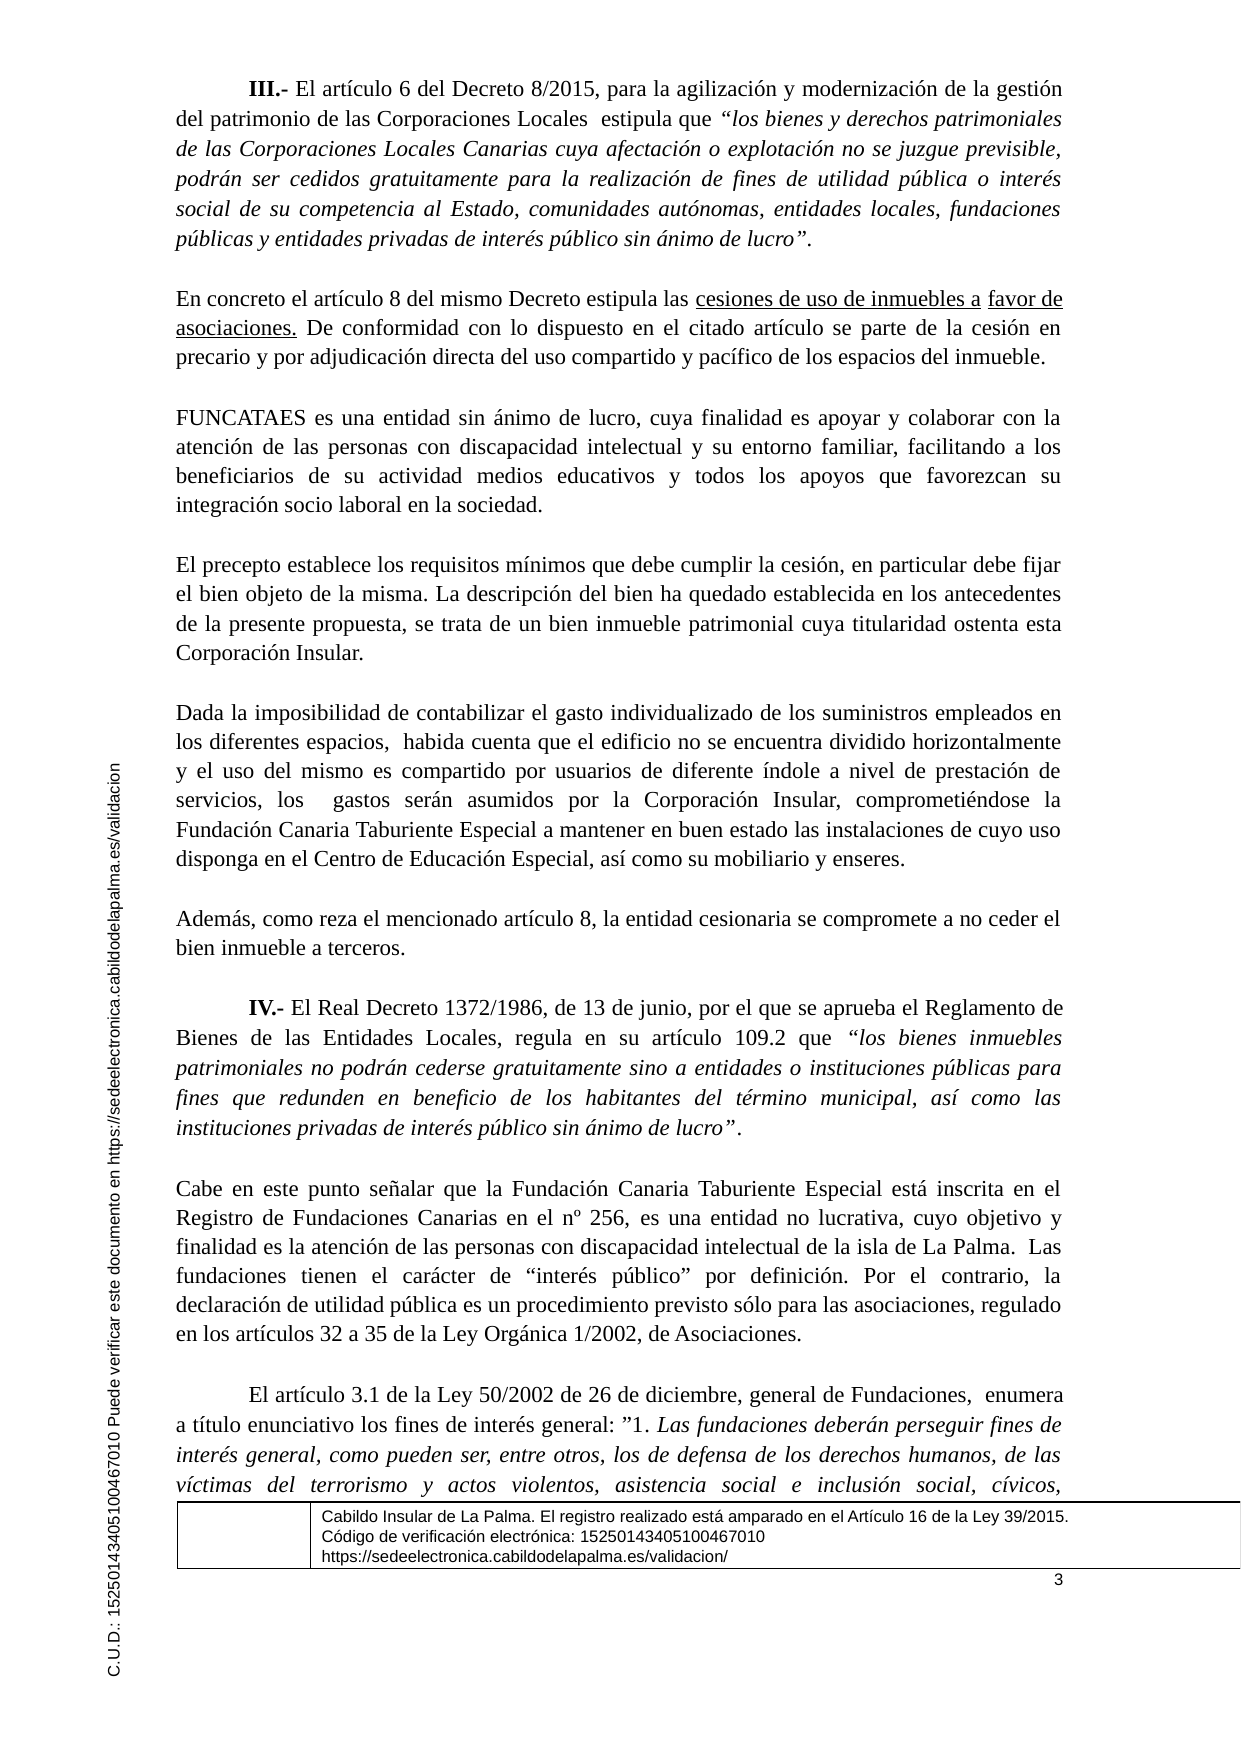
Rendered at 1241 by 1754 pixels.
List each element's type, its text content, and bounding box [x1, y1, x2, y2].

text III.- El artículo 6 del Decreto 8/2015, para la agilización y modernización de la gestión del patrimonio de las Corporaciones Locales estipula que “los bienes y derechos patrimoniales de las Corporaciones Locales Canarias cuya afectación o explotación no se juzgue previsible, podrán ser cedidos gratuitamente para la realización de fines de utilidad pública o interés social de su competencia al Estado, comunidades autónomas, entidades locales, fundaciones públicas y entidades privadas de interés público sin ánimo de lucro”. [176, 75, 1064, 251]
text IV.- El Real Decreto 1372/1986, de 13 de junio, por el que se aprueba el Reglamento de Bienes de las Entidades Locales, regula en su artículo 109.2 que “los bienes inmuebles patrimoniales no podrán cederse gratuitamente sino a entidades o instituciones públicas para fines que redunden en beneficio de los habitantes del término municipal, así como las instituciones privadas de interés público sin ánimo de lucro”. [176, 994, 1064, 1141]
text Dada la imposibilidad de contabilizar el gasto individualizado de los suministros empleados en los diferentes espacios, habida cuenta que el edificio no se encuentra dividido horizontalmente y el uso del mismo es compartido por usuarios de diferente índole a nivel de prestación de servicios, los gastos serán asumidos por la Corporación Insular, comprometiéndose la Fundación Canaria Taburiente Especial a mantener en buen estado las instalaciones de cuyo uso disponga en el Centro de Educación Especial, así como su mobiliario y enseres. [176, 699, 1063, 871]
text El precepto establece los requisitos mínimos que debe cumplir la cesión, en particular debe fijar el bien objeto de la misma. La descripción del bien ha quedado establecida en los antecedentes de la presente propuesta, se trata de un bien inmueble patrimonial cuya titularidad ostenta esta Corporación Insular. [176, 551, 1063, 665]
text En concreto el artículo 8 del mismo Decreto estipula las cesiones de uso de inmuebles a favor de asociaciones. De conformidad con lo dispuesto en el citado artículo se parte de la cesión en precario y por adjudicación directa del uso compartido y pacífico de los espacios del inmueble. [176, 285, 1063, 370]
text Cabe en este punto señalar que la Fundación Canaria Taburiente Especial está inscrita en el Registro de Fundaciones Canarias en el nº 256, es una entidad no lucrativa, cuyo objetivo y finalidad es la atención de las personas con discapacidad intelectual de la isla de La Palma. Las fundaciones tienen el carácter de “interés público” por definición. Por el contrario, la declaración de utilidad pública es un procedimiento previsto sólo para las asociaciones, regulado en los artículos 32 a 35 de la Ley Orgánica 1/2002, de Asociaciones. [176, 1174, 1063, 1347]
text Además, como reza el mencionado artículo 8, la entidad cesionaria se compromete a no ceder el bien inmueble a terceros. [176, 905, 1063, 961]
text FUNCATAES es una entidad sin ánimo de lucro, cuya finalidad es apoyar y colaborar con la atención de las personas con discapacidad intelectual y su entorno familiar, facilitando a los beneficiarios de su actividad medios educativos y todos los apoyos que favorezcan su integración socio laboral en la sociedad. [176, 404, 1063, 517]
text El artículo 3.1 de la Ley 50/2002 de 26 de diciembre, general de Fundaciones, enumera a título enunciativo los fines de interés general: ”1. Las fundaciones deberán perseguir fines de interés general, como pueden ser, entre otros, los de defensa de los derechos humanos, de las víctimas del terrorismo y actos violentos, asistencia social e inclusión social, cívicos, [176, 1381, 1064, 1497]
